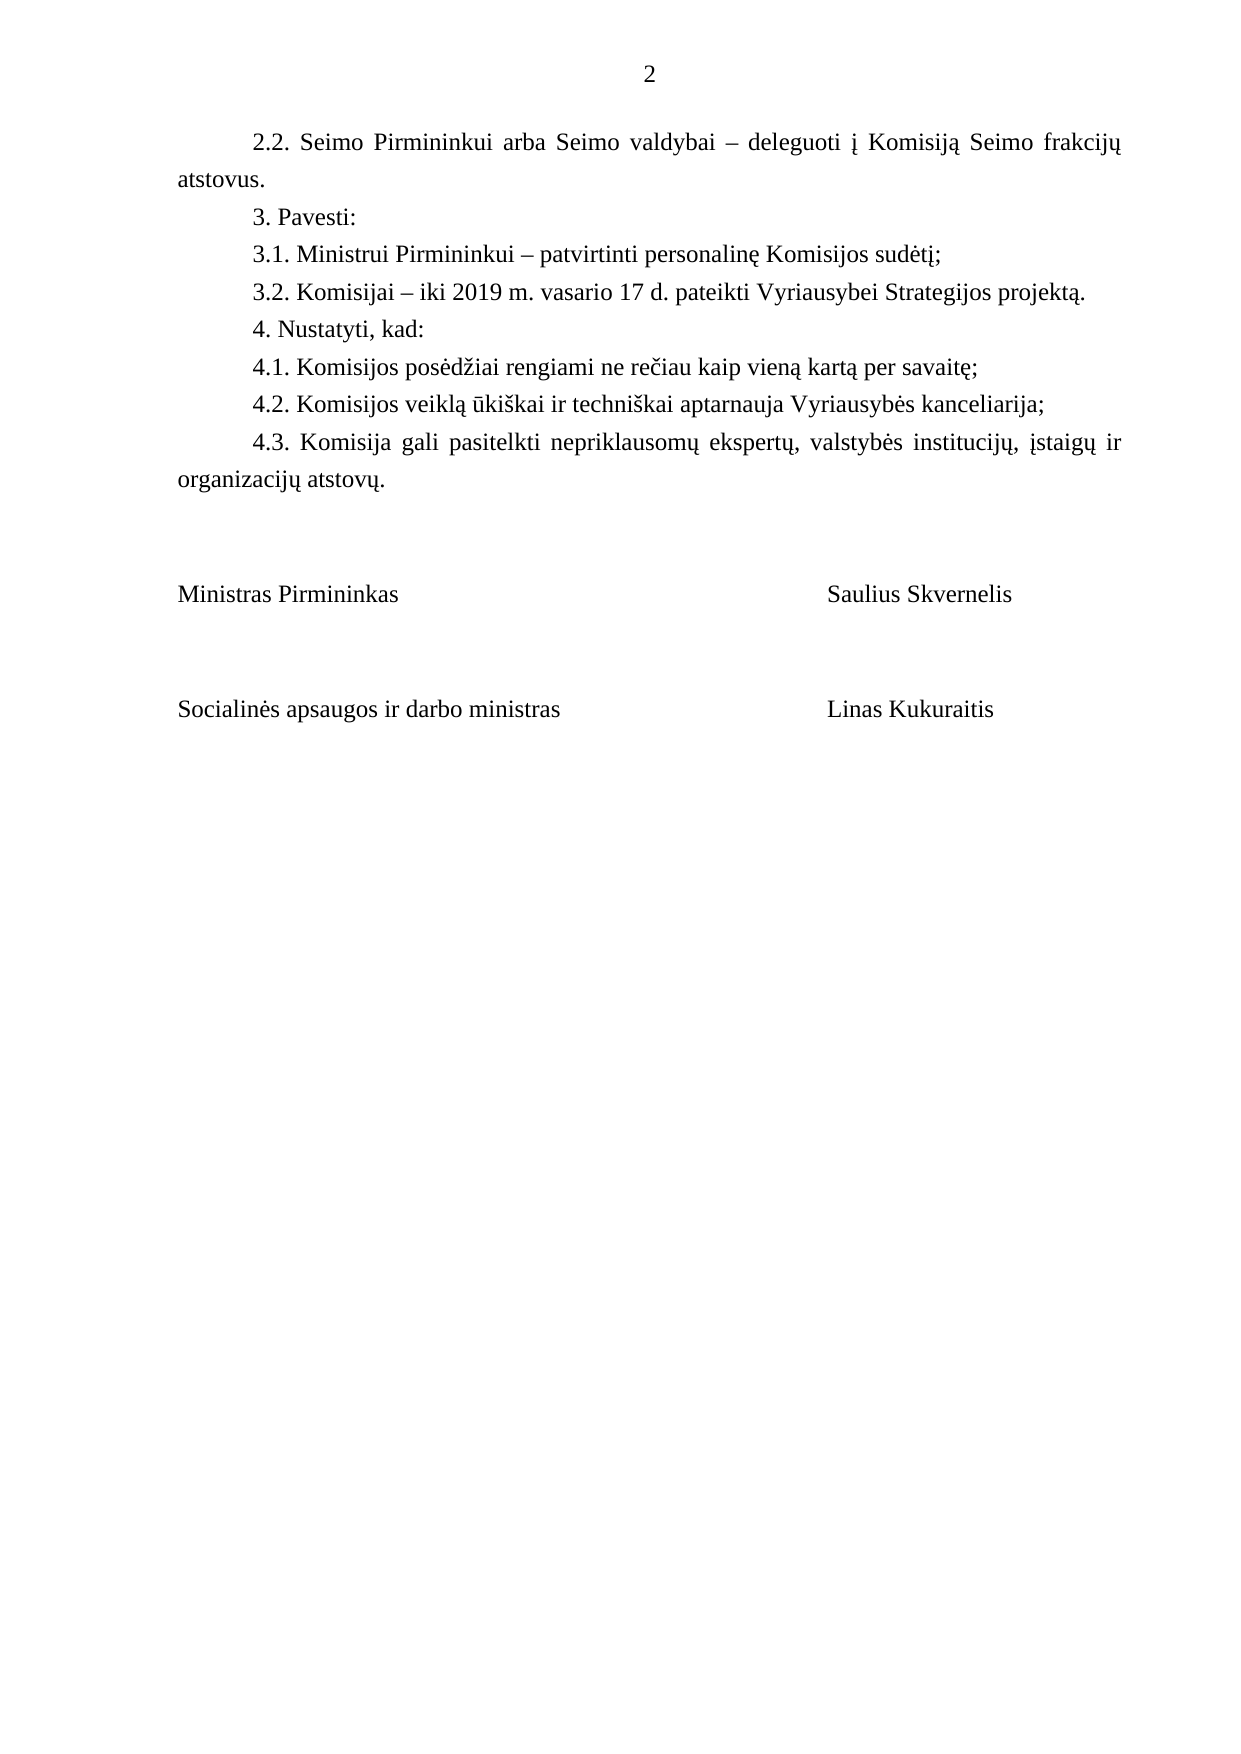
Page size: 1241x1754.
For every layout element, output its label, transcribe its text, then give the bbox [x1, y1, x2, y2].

text Socialinės apsaugos ir darbo ministras Linas Kukuraitis [177, 694, 1122, 723]
text 4. Nustatyti, kad: [177, 306, 1122, 343]
text 2.2. Seimo Pirmininkui arba Seimo valdybai – deleguoti į Komisiją Seimo frakcijų atstovus. [177, 118, 1122, 193]
text 3.2. Komisijai – iki 2019 m. vasario 17 d. pateikti Vyriausybei Strategijos projektą. [177, 268, 1122, 306]
text 3.1. Ministrui Pirmininkui – patvirtinti personalinę Komisijos sudėtį; [177, 231, 1122, 268]
text Ministras Pirmininkas Saulius Skvernelis [177, 579, 1122, 608]
text 4.2. Komisijos veiklą ūkiškai ir techniškai aptarnauja Vyriausybės kanceliarija; [177, 381, 1122, 418]
text 3. Pavesti: [177, 193, 1122, 231]
text 4.3. Komisija gali pasitelkti nepriklausomų ekspertų, valstybės institucijų, įstaigų ir organizacijų atstovų. [177, 418, 1122, 493]
text 4.1. Komisijos posėdžiai rengiami ne rečiau kaip vieną kartą per savaitę; [177, 343, 1122, 381]
